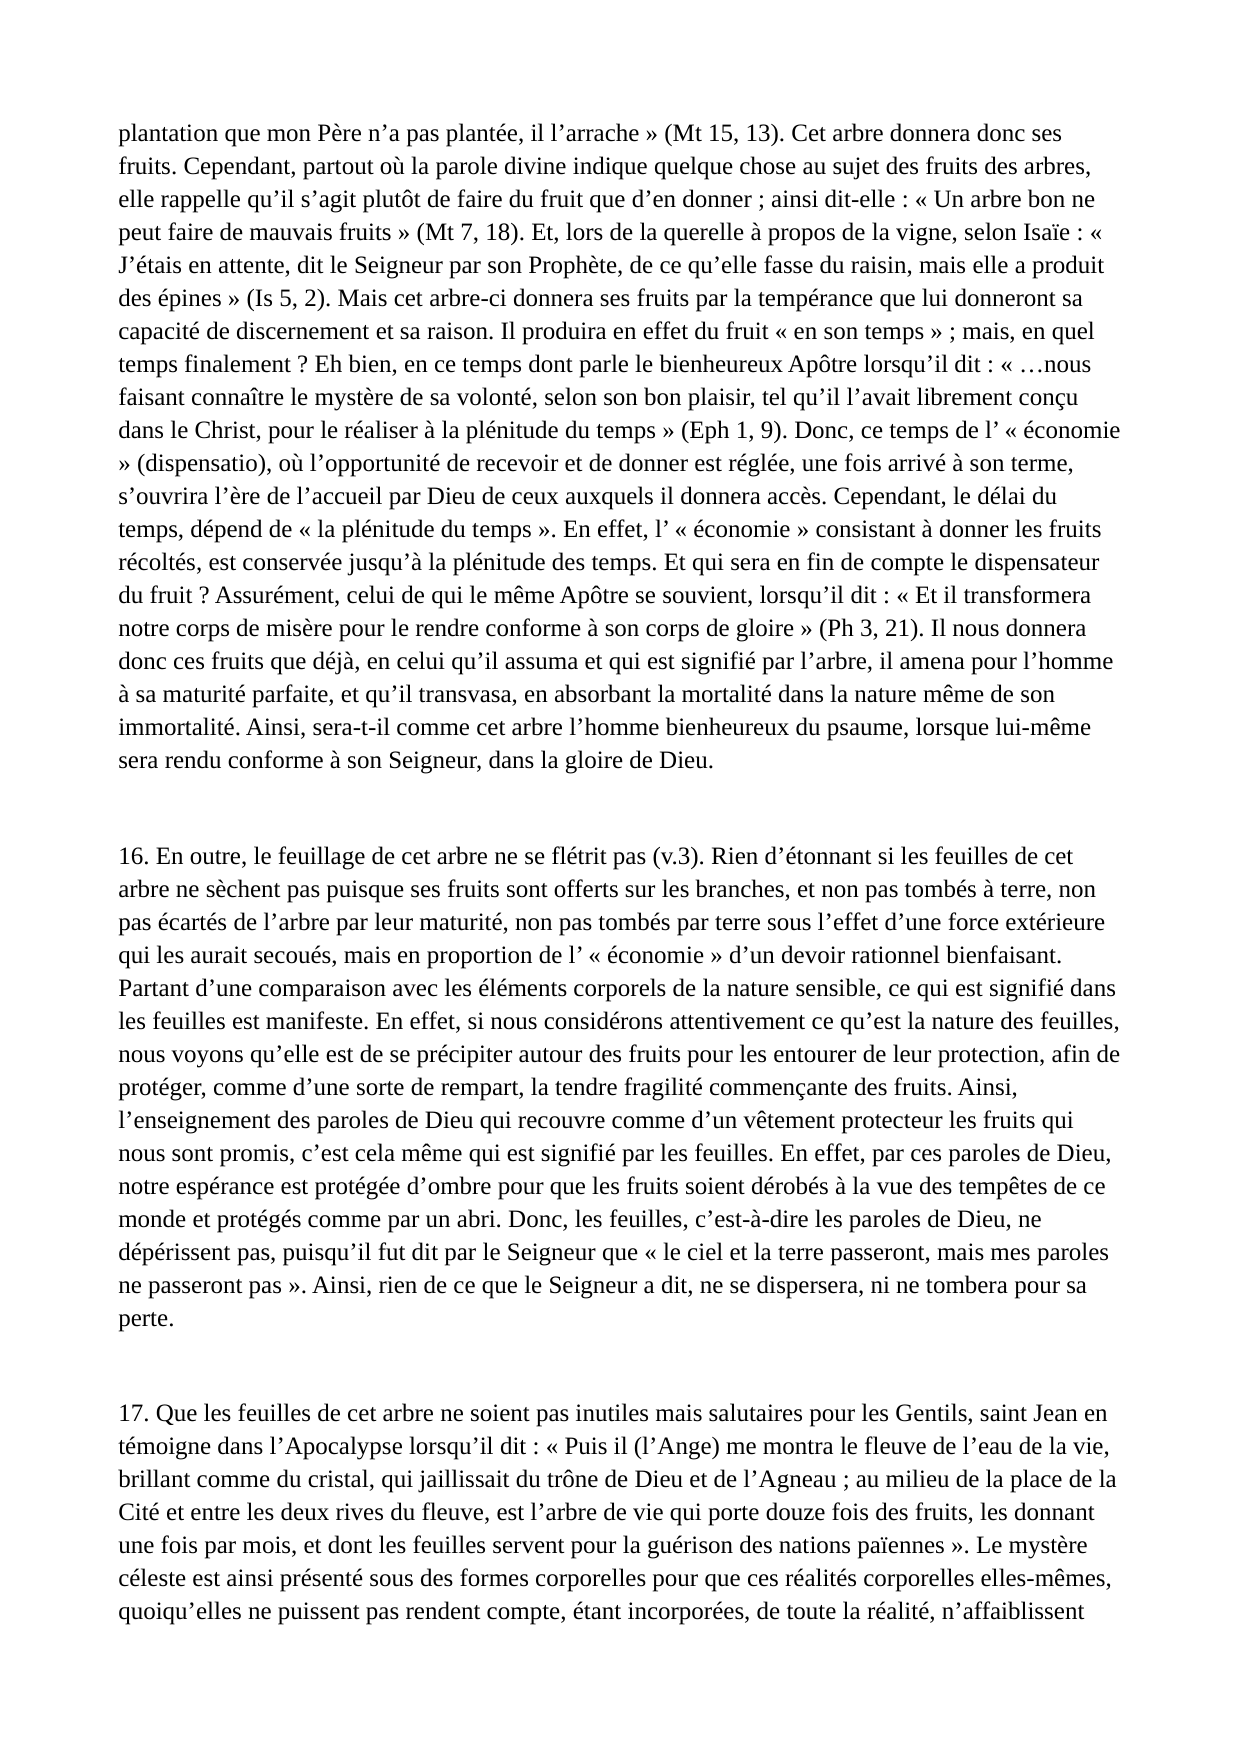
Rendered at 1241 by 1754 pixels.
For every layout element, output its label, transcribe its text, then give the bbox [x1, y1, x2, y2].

text 16. En outre, le feuillage de cet arbre ne se flétrit pas (v.3). Rien d’étonnant si les feuilles de cet arbre ne sèchent pas puisque ses fruits sont offerts sur les branches, et non pas tombés à terre, non pas écartés de l’arbre par leur maturité, non pas tombés par terre sous l’effet d’une force extérieure qui les aurait secoués, mais en proportion de l’ « économie » d’un devoir rationnel bienfaisant. Partant d’une comparaison avec les éléments corporels de la nature sensible, ce qui est signifié dans les feuilles est manifeste. En effet, si nous considérons attentivement ce qu’est la nature des feuilles, nous voyons qu’elle est de se précipiter autour des fruits pour les entourer de leur protection, afin de protéger, comme d’une sorte de rempart, la tendre fragilité commençante des fruits. Ainsi, l’enseignement des paroles de Dieu qui recouvre comme d’un vêtement protecteur les fruits qui nous sont promis, c’est cela même qui est signifié par les feuilles. En effet, par ces paroles de Dieu, notre espérance est protégée d’ombre pour que les fruits soient dérobés à la vue des tempêtes de ce monde et protégés comme par un abri. Donc, les feuilles, c’est-à-dire les paroles de Dieu, ne dépérissent pas, puisqu’il fut dit par le Seigneur que « le ciel et la terre passeront, mais mes paroles ne passeront pas ». Ainsi, rien de ce que le Seigneur a dit, ne se dispersera, ni ne tombera pour sa perte. [118, 841, 1122, 1332]
text 17. Que les feuilles de cet arbre ne soient pas inutiles mais salutaires pour les Gentils, saint Jean en témoigne dans l’Apocalypse lorsqu’il dit : « Puis il (l’Ange) me montra le fleuve de l’eau de la vie, brillant comme du cristal, qui jaillissait du trône de Dieu et de l’Agneau ; au milieu de la place de la Cité et entre les deux rives du fleuve, est l’arbre de vie qui porte douze fois des fruits, les donnant une fois par mois, et dont les feuilles servent pour la guérison des nations païennes ». Le mystère céleste est ainsi présenté sous des formes corporelles pour que ces réalités corporelles elles-mêmes, quoiqu’elles ne puissent pas rendent compte, étant incorporées, de toute la réalité, n’affaiblissent [118, 1398, 1122, 1625]
text plantation que mon Père n’a pas plantée, il l’arrache » (Mt 15, 13). Cet arbre donnera donc ses fruits. Cependant, partout où la parole divine indique quelque chose au sujet des fruits des arbres, elle rappelle qu’il s’agit plutôt de faire du fruit que d’en donner ; ainsi dit-elle : « Un arbre bon ne peut faire de mauvais fruits » (Mt 7, 18). Et, lors de la querelle à propos de la vigne, selon Isaïe : « J’étais en attente, dit le Seigneur par son Prophète, de ce qu’elle fasse du raisin, mais elle a produit des épines » (Is 5, 2). Mais cet arbre-ci donnera ses fruits par la tempérance que lui donneront sa capacité de discernement et sa raison. Il produira en effet du fruit « en son temps » ; mais, en quel temps finalement ? Eh bien, en ce temps dont parle le bienheureux Apôtre lorsqu’il dit : « …nous faisant connaître le mystère de sa volonté, selon son bon plaisir, tel qu’il l’avait librement conçu dans le Christ, pour le réaliser à la plénitude du temps » (Eph 1, 9). Donc, ce temps de l’ « économie » (dispensatio), où l’opportunité de recevoir et de donner est réglée, une fois arrivé à son terme, s’ouvrira l’ère de l’accueil par Dieu de ceux auxquels il donnera accès. Cependant, le délai du temps, dépend de « la plénitude du temps ». En effet, l’ « économie » consistant à donner les fruits récoltés, est conservée jusqu’à la plénitude des temps. Et qui sera en fin de compte le dispensateur du fruit ? Assurément, celui de qui le même Apôtre se souvient, lorsqu’il dit : « Et il transformera notre corps de misère pour le rendre conforme à son corps de gloire » (Ph 3, 21). Il nous donnera donc ces fruits que déjà, en celui qu’il assuma et qui est signifié par l’arbre, il amena pour l’homme à sa maturité parfaite, et qu’il transvasa, en absorbant la mortalité dans la nature même de son immortalité. Ainsi, sera-t-il comme cet arbre l’homme bienheureux du psaume, lorsque lui-même sera rendu conforme à son Seigneur, dans la gloire de Dieu. [118, 118, 1122, 774]
